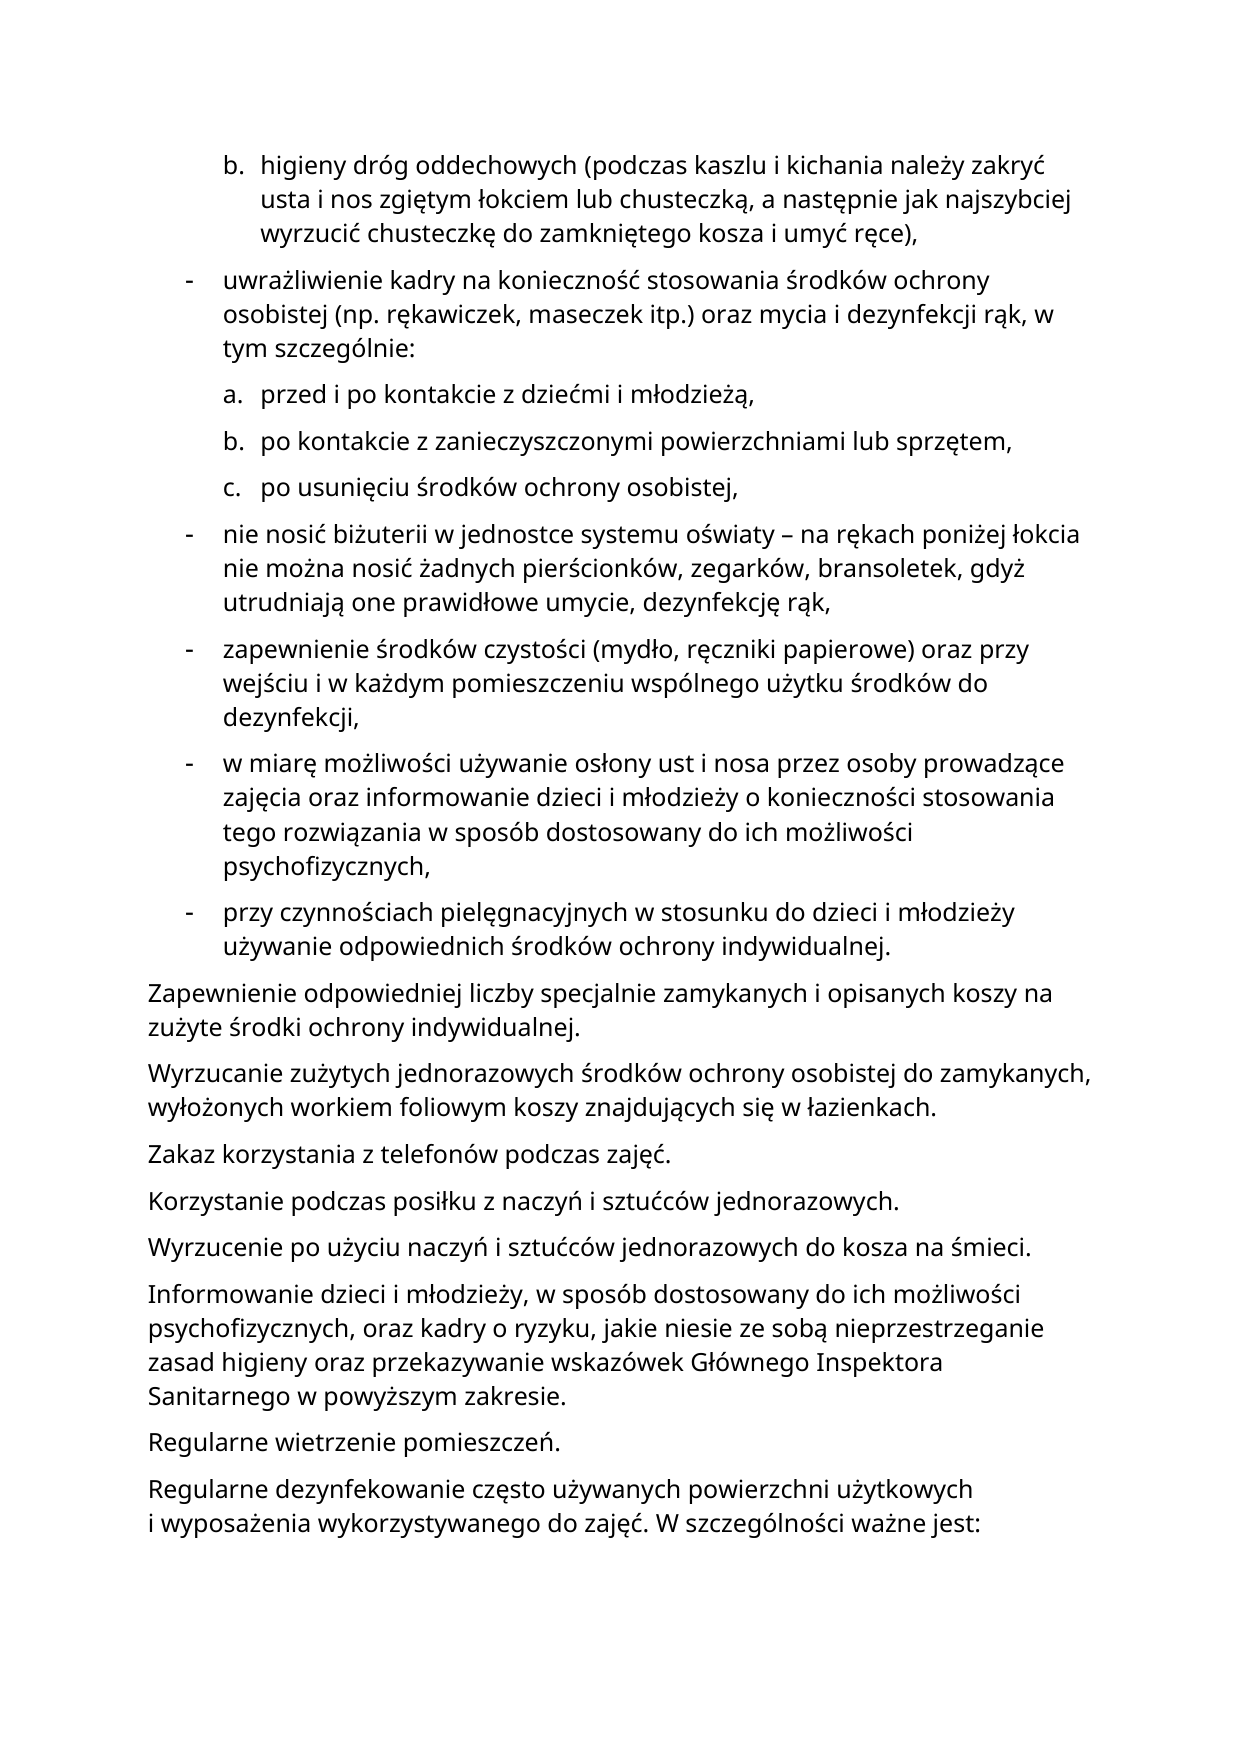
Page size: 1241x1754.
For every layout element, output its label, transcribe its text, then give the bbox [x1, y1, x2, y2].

text Regularne wietrzenie pomieszczeń. [148, 1425, 1093, 1459]
list po usunięciu środków ochrony osobistej, [223, 470, 1093, 504]
text Regularne dezynfekowanie często używanych powierzchni użytkowych i wyposażenia wykorzystywanego do zajęć. W szczególności ważne jest: [148, 1472, 1093, 1540]
list higieny dróg oddechowych (podczas kaszlu i kichania należy zakryć usta i nos zgiętym łokciem lub chusteczką, a następnie jak najszybciej wyrzucić chusteczkę do zamkniętego kosza i umyć ręce), [223, 148, 1093, 250]
list uwrażliwienie kadry na konieczność stosowania środków ochrony osobistej (np. rękawiczek, maseczek itp.) oraz mycia i dezynfekcji rąk, w tym szczególnie: [185, 262, 1093, 364]
text Zapewnienie odpowiedniej liczby specjalnie zamykanych i opisanych koszy na zużyte środki ochrony indywidualnej. [148, 975, 1093, 1043]
list przy czynnościach pielęgnacyjnych w stosunku do dzieci i młodzieży używanie odpowiednich środków ochrony indywidualnej. [185, 895, 1093, 963]
text Informowanie dzieci i młodzieży, w sposób dostosowany do ich możliwości psychofizycznych, oraz kadry o ryzyku, jakie niesie ze sobą nieprzestrzeganie zasad higieny oraz przekazywanie wskazówek Głównego Inspektora Sanitarnego w powyższym zakresie. [148, 1276, 1093, 1413]
text Wyrzucanie zużytych jednorazowych środków ochrony osobistej do zamykanych, wyłożonych workiem foliowym koszy znajdujących się w łazienkach. [148, 1056, 1093, 1124]
text Wyrzucenie po użyciu naczyń i sztućców jednorazowych do kosza na śmieci. [148, 1230, 1093, 1264]
list po kontakcie z zanieczyszczonymi powierzchniami lub sprzętem, [223, 423, 1093, 458]
list przed i po kontakcie z dziećmi i młodzieżą, [223, 377, 1093, 411]
list w miarę możliwości używanie osłony ust i nosa przez osoby prowadzące zajęcia oraz informowanie dzieci i młodzieży o konieczności stosowania tego rozwiązania w sposób dostosowany do ich możliwości psychofizycznych, [185, 746, 1093, 882]
text Korzystanie podczas posiłku z naczyń i sztućców jednorazowych. [148, 1183, 1093, 1217]
text Zakaz korzystania z telefonów podczas zajęć. [148, 1137, 1093, 1171]
list nie nosić biżuterii w jednostce systemu oświaty – na rękach poniżej łokcia nie można nosić żadnych pierścionków, zegarków, bransoletek, gdyż utrudniają one prawidłowe umycie, dezynfekcję rąk, [185, 517, 1093, 619]
list zapewnienie środków czystości (mydło, ręczniki papierowe) oraz przy wejściu i w każdym pomieszczeniu wspólnego użytku środków do dezynfekcji, [185, 631, 1093, 733]
